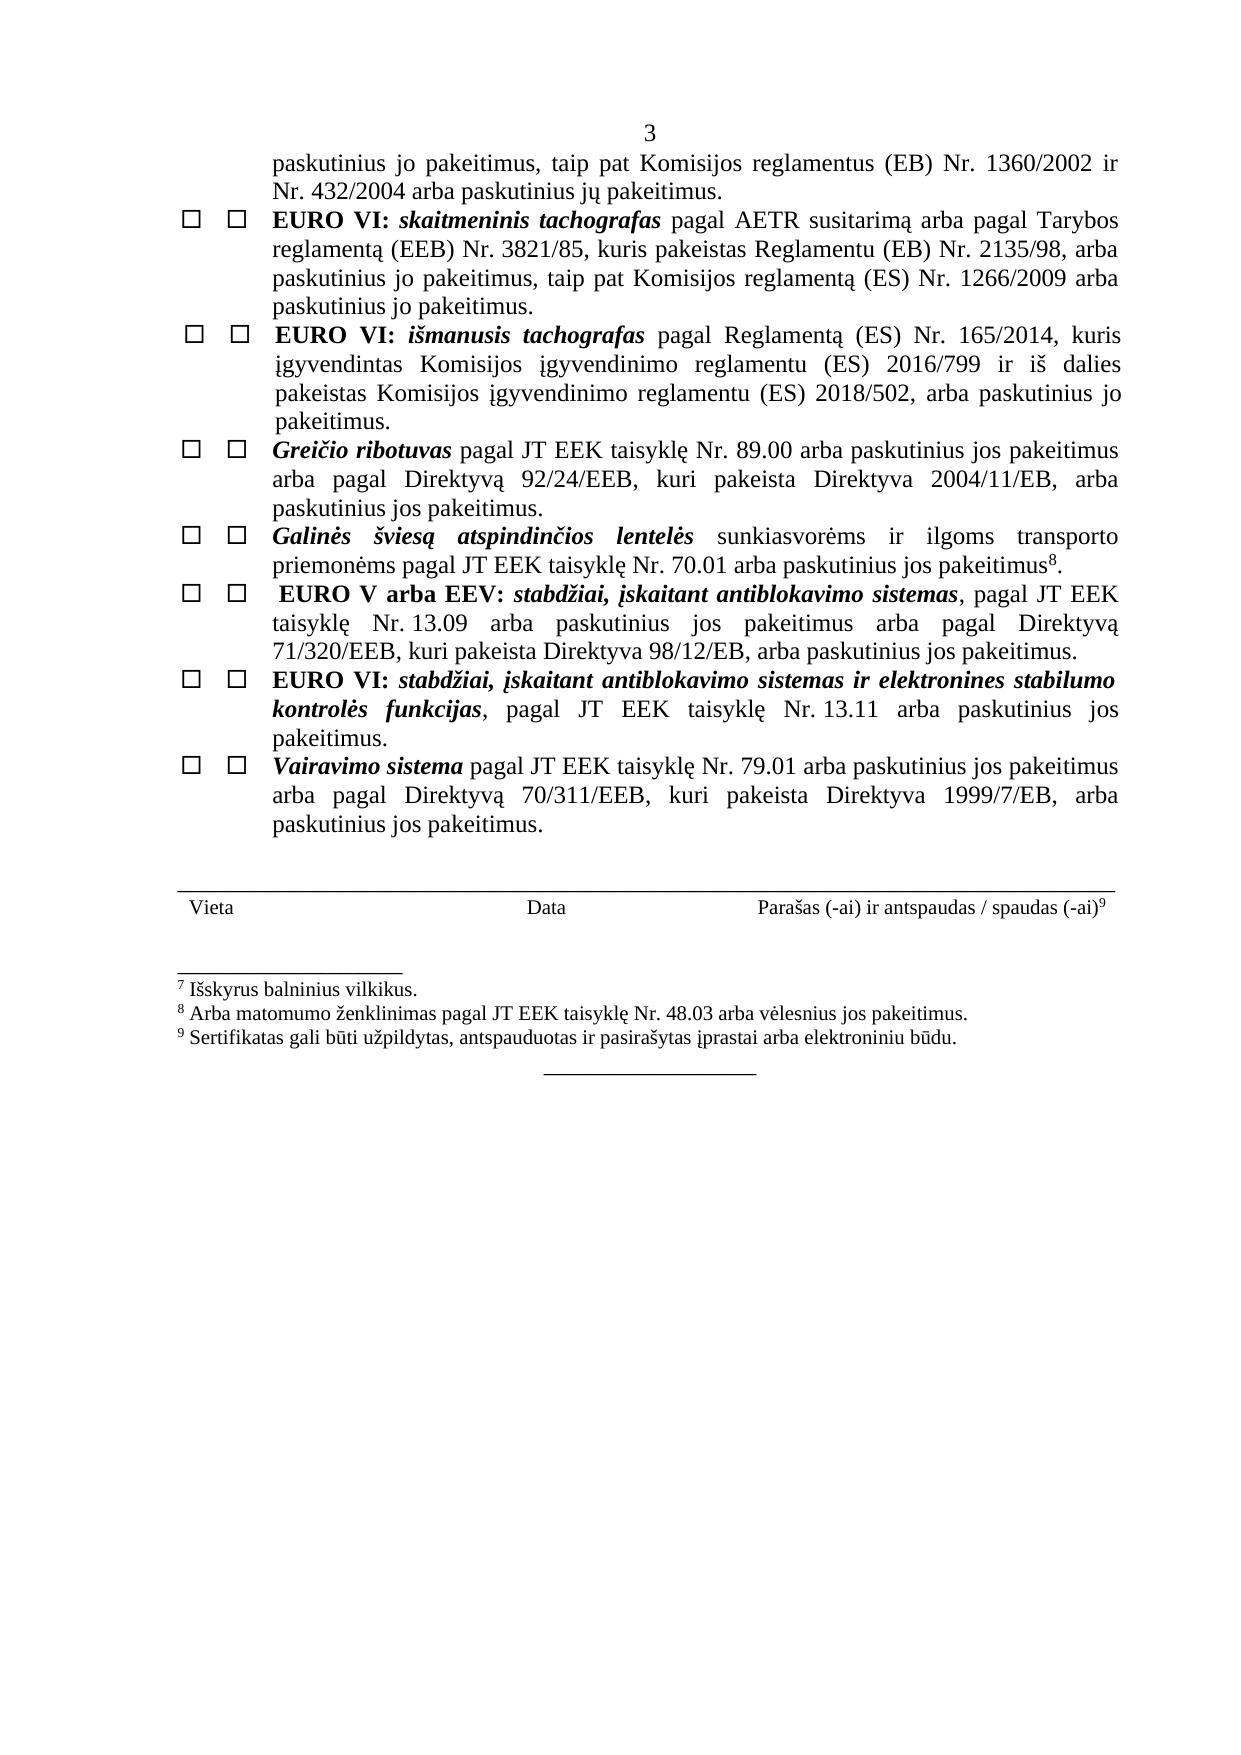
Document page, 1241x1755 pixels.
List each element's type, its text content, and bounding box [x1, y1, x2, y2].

table_cell [] [223, 751, 269, 838]
table_cell paskutinius jo pakeitimus, taip pat Komisijos reglamentus (EB) Nr. 1360/2002 ir Nr. 432/2004 arba paskutinius jų pakeitimus. [269, 148, 1122, 205]
table_cell [] [223, 521, 269, 579]
text 7 Išskyrus balninius vilkikus. [177, 977, 1122, 1001]
table_cell [] [226, 320, 272, 435]
table_cell [] [177, 579, 223, 665]
table_cell EURO V arba EEV: stabdžiai, įskaitant antiblokavimo sistemas, pagal JT EEK taisyklę Nr. 13.09 arba paskutinius jos pakeitimus arba pagal Direktyvą 71/320/EEB, kuri pakeista Direktyva 98/12/EB, arba paskutinius jos pakeitimus. [269, 579, 1122, 665]
table_header Vieta [177, 895, 492, 919]
table_cell Galinės šviesą atspindinčios lentelės sunkiasvorėms ir ilgoms transporto priemonėms pagal JT EEK taisyklę Nr. 70.01 arba paskutinius jos pakeitimus8. [269, 521, 1122, 579]
table_cell Vairavimo sistema pagal JT EEK taisyklę Nr. 79.01 arba paskutinius jos pakeitimus arba pagal Direktyvą 70/311/EEB, kuri pakeista Direktyva 1999/7/EB, arba paskutinius jos pakeitimus. [269, 751, 1122, 838]
table_cell [] [223, 435, 269, 521]
table_cell EURO VI: skaitmeninis tachografas pagal AETR susitarimą arba pagal Tarybos reglamentą (EEB) Nr. 3821/85, kuris pakeistas Reglamentu (EB) Nr. 2135/98, arba paskutinius jo pakeitimus, taip pat Komisijos reglamentą (ES) Nr. 1266/2009 arba paskutinius jo pakeitimus. [269, 205, 1122, 320]
text 9 Sertifikatas gali būti užpildytas, antspauduotas ir pasirašytas įprastai arba elektroniniu būdu. [177, 1025, 1122, 1049]
table_cell [] [177, 521, 223, 579]
table_cell [] [177, 665, 223, 751]
table_cell [] [177, 435, 223, 521]
table_cell [] [177, 148, 223, 205]
table_cell [] [177, 751, 223, 838]
table_cell Greičio ribotuvas pagal JT EEK taisyklę Nr. 89.00 arba paskutinius jos pakeitimus arba pagal Direktyvą 92/24/EEB, kuri pakeista Direktyva 2004/11/EB, arba paskutinius jos pakeitimus. [269, 435, 1122, 521]
text 8 Arba matomumo ženklinimas pagal JT EEK taisyklę Nr. 48.03 arba vėlesnius jos pakeitimus. [177, 1001, 1122, 1025]
table_cell [] [223, 205, 269, 320]
table_header Data [492, 895, 601, 919]
text _________________ [177, 1049, 1122, 1078]
table_header Parašas (-ai) ir antspaudas / spaudas (-ai)9 [601, 895, 1122, 919]
table_cell [] [177, 205, 223, 320]
table_cell EURO VI: išmanusis tachografas pagal Reglamentą (ES) Nr. 165/2014, kuris įgyvendintas Komisijos įgyvendinimo reglamentu (ES) 2016/799 ir iš dalies pakeistas Komisijos įgyvendinimo reglamentu (ES) 2018/502, arba paskutinius jo pakeitimus. [272, 320, 1125, 435]
table_cell [] [223, 665, 269, 751]
text ___________________________________________________________________________ [177, 866, 1122, 895]
table_cell EURO VI: stabdžiai, įskaitant antiblokavimo sistemas ir elektronines stabilumo kontrolės funkcijas, pagal JT EEK taisyklę Nr. 13.11 arba paskutinius jos pakeitimus. [269, 665, 1122, 751]
text __________________ [177, 948, 1122, 977]
table_cell [] [223, 148, 269, 205]
table_cell [] [180, 320, 226, 435]
table_cell [] [223, 579, 269, 665]
